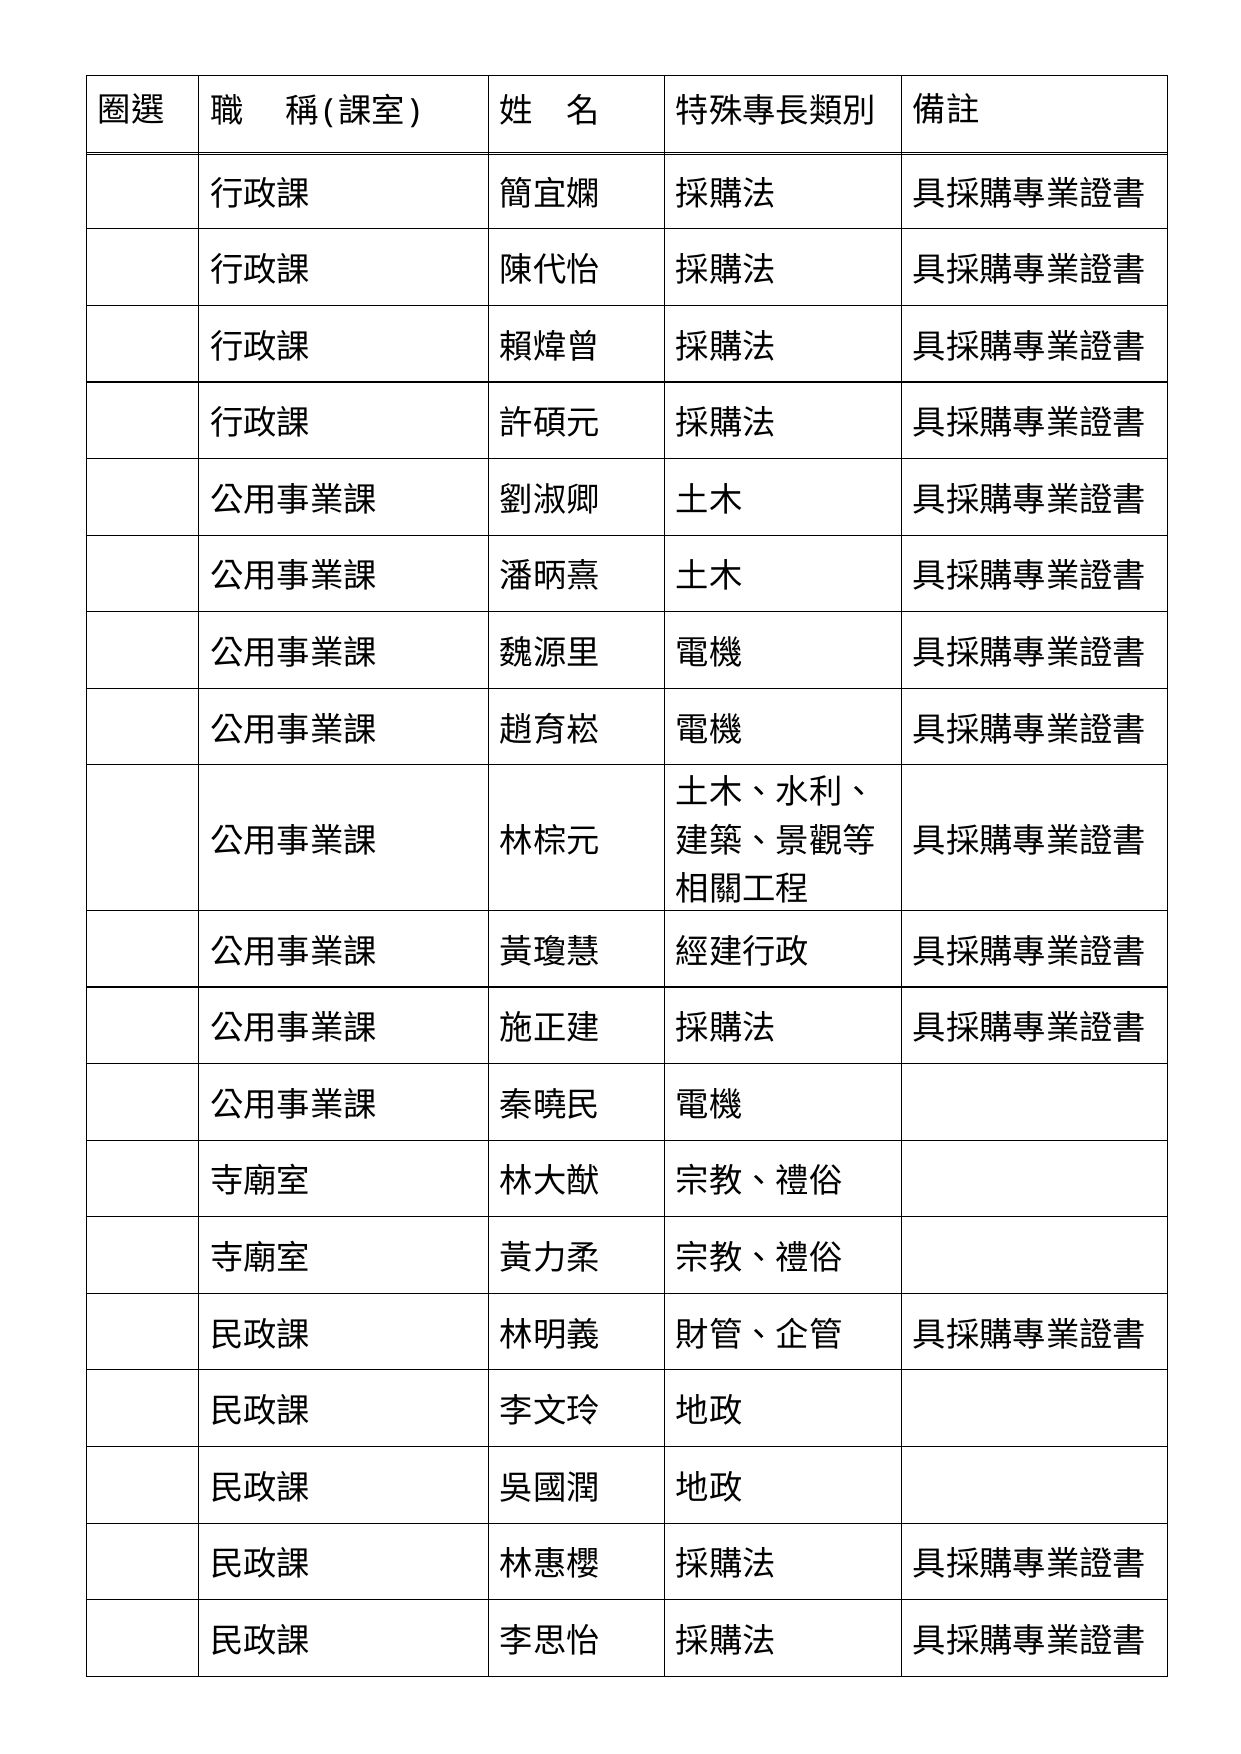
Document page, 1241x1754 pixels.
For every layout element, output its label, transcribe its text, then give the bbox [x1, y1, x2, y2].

table_cell 秦曉民 [489, 1064, 664, 1139]
table_cell 採購法 [665, 1600, 901, 1676]
table_cell 黃力柔 [489, 1217, 664, 1293]
table_cell 採購法 [665, 988, 901, 1063]
table_cell [87, 306, 198, 381]
table_cell 施正建 [489, 988, 664, 1063]
table_cell 地政 [665, 1370, 901, 1446]
table_cell [87, 1141, 198, 1216]
table_cell 採購法 [665, 229, 901, 305]
table_cell 潘昞熹 [489, 536, 664, 611]
table_cell [902, 1370, 1167, 1446]
table_cell [87, 383, 198, 458]
table_cell 具採購專業證書 [902, 229, 1167, 305]
table_cell 公用事業課 [199, 689, 488, 764]
table_cell 林惠櫻 [489, 1524, 664, 1599]
table_cell [87, 1064, 198, 1139]
table_cell 趙育崧 [489, 689, 664, 764]
table_cell 宗教、禮俗 [665, 1217, 901, 1293]
table_cell 具採購專業證書 [902, 1600, 1167, 1676]
table_cell 經建行政 [665, 911, 901, 986]
table_cell 公用事業課 [199, 988, 488, 1063]
table_cell [87, 911, 198, 986]
table_cell 陳代怡 [489, 229, 664, 305]
table_cell 電機 [665, 689, 901, 764]
table_cell 民政課 [199, 1370, 488, 1446]
table_cell 具採購專業證書 [902, 536, 1167, 611]
table_cell 具採購專業證書 [902, 911, 1167, 986]
table_cell 具採購專業證書 [902, 383, 1167, 458]
table_cell 具採購專業證書 [902, 1524, 1167, 1599]
table_cell 具採購專業證書 [902, 459, 1167, 534]
table_header 備註 [902, 76, 1167, 152]
table_cell [87, 765, 198, 910]
table_cell 具採購專業證書 [902, 765, 1167, 910]
table_cell 採購法 [665, 306, 901, 381]
table_cell [87, 229, 198, 305]
table_cell 具採購專業證書 [902, 612, 1167, 688]
table_cell 採購法 [665, 1524, 901, 1599]
table_cell 具採購專業證書 [902, 689, 1167, 764]
table_cell [87, 459, 198, 534]
table_cell 寺廟室 [199, 1141, 488, 1216]
table_cell 民政課 [199, 1447, 488, 1522]
table_cell [87, 536, 198, 611]
table_cell 土木 [665, 459, 901, 534]
table_cell 土木、水利、建築、景觀等相關工程 [665, 765, 901, 910]
table_cell 許碩元 [489, 383, 664, 458]
table_cell 電機 [665, 1064, 901, 1139]
table_cell 電機 [665, 612, 901, 688]
table_cell 行政課 [199, 155, 488, 228]
table_cell 吳國潤 [489, 1447, 664, 1522]
table_cell 賴煒曾 [489, 306, 664, 381]
table_cell 公用事業課 [199, 459, 488, 534]
table_cell [87, 1447, 198, 1522]
table_cell 公用事業課 [199, 1064, 488, 1139]
table_cell 寺廟室 [199, 1217, 488, 1293]
table_cell 採購法 [665, 383, 901, 458]
table_header 姓 名 [489, 76, 664, 152]
table_cell [87, 1524, 198, 1599]
table_cell [902, 1447, 1167, 1522]
table_cell 行政課 [199, 383, 488, 458]
table_cell [902, 1141, 1167, 1216]
table_cell 公用事業課 [199, 612, 488, 688]
table_header 特殊專長類別 [665, 76, 901, 152]
table_cell 土木 [665, 536, 901, 611]
table_cell 魏源里 [489, 612, 664, 688]
table_cell [87, 612, 198, 688]
table_cell [87, 1600, 198, 1676]
table_cell 公用事業課 [199, 911, 488, 986]
table_cell 李文玲 [489, 1370, 664, 1446]
table_cell 具採購專業證書 [902, 988, 1167, 1063]
table_cell 行政課 [199, 229, 488, 305]
table_cell 民政課 [199, 1294, 488, 1369]
table_cell 具採購專業證書 [902, 155, 1167, 228]
table_cell 林棕元 [489, 765, 664, 910]
table_cell [902, 1217, 1167, 1293]
table_cell 林明義 [489, 1294, 664, 1369]
table_cell 劉淑卿 [489, 459, 664, 534]
table_cell 行政課 [199, 306, 488, 381]
table_header 職 稱(課室) [199, 76, 488, 152]
table_cell 民政課 [199, 1600, 488, 1676]
table_cell 具採購專業證書 [902, 1294, 1167, 1369]
table_cell 具採購專業證書 [902, 306, 1167, 381]
table_cell 林大猷 [489, 1141, 664, 1216]
table_cell [87, 1294, 198, 1369]
table_header 圈選 [87, 76, 198, 152]
table_cell [87, 1370, 198, 1446]
table_cell 簡宜嫻 [489, 155, 664, 228]
table_cell 公用事業課 [199, 765, 488, 910]
table_cell 地政 [665, 1447, 901, 1522]
table_cell 李思怡 [489, 1600, 664, 1676]
table_cell 採購法 [665, 155, 901, 228]
table_cell [87, 1217, 198, 1293]
table_cell [902, 1064, 1167, 1139]
table_cell 宗教、禮俗 [665, 1141, 901, 1216]
table_cell 黃瓊慧 [489, 911, 664, 986]
table_cell 財管、企管 [665, 1294, 901, 1369]
table_cell [87, 689, 198, 764]
table_cell 公用事業課 [199, 536, 488, 611]
table_cell 民政課 [199, 1524, 488, 1599]
table_cell [87, 155, 198, 228]
table_cell [87, 988, 198, 1063]
